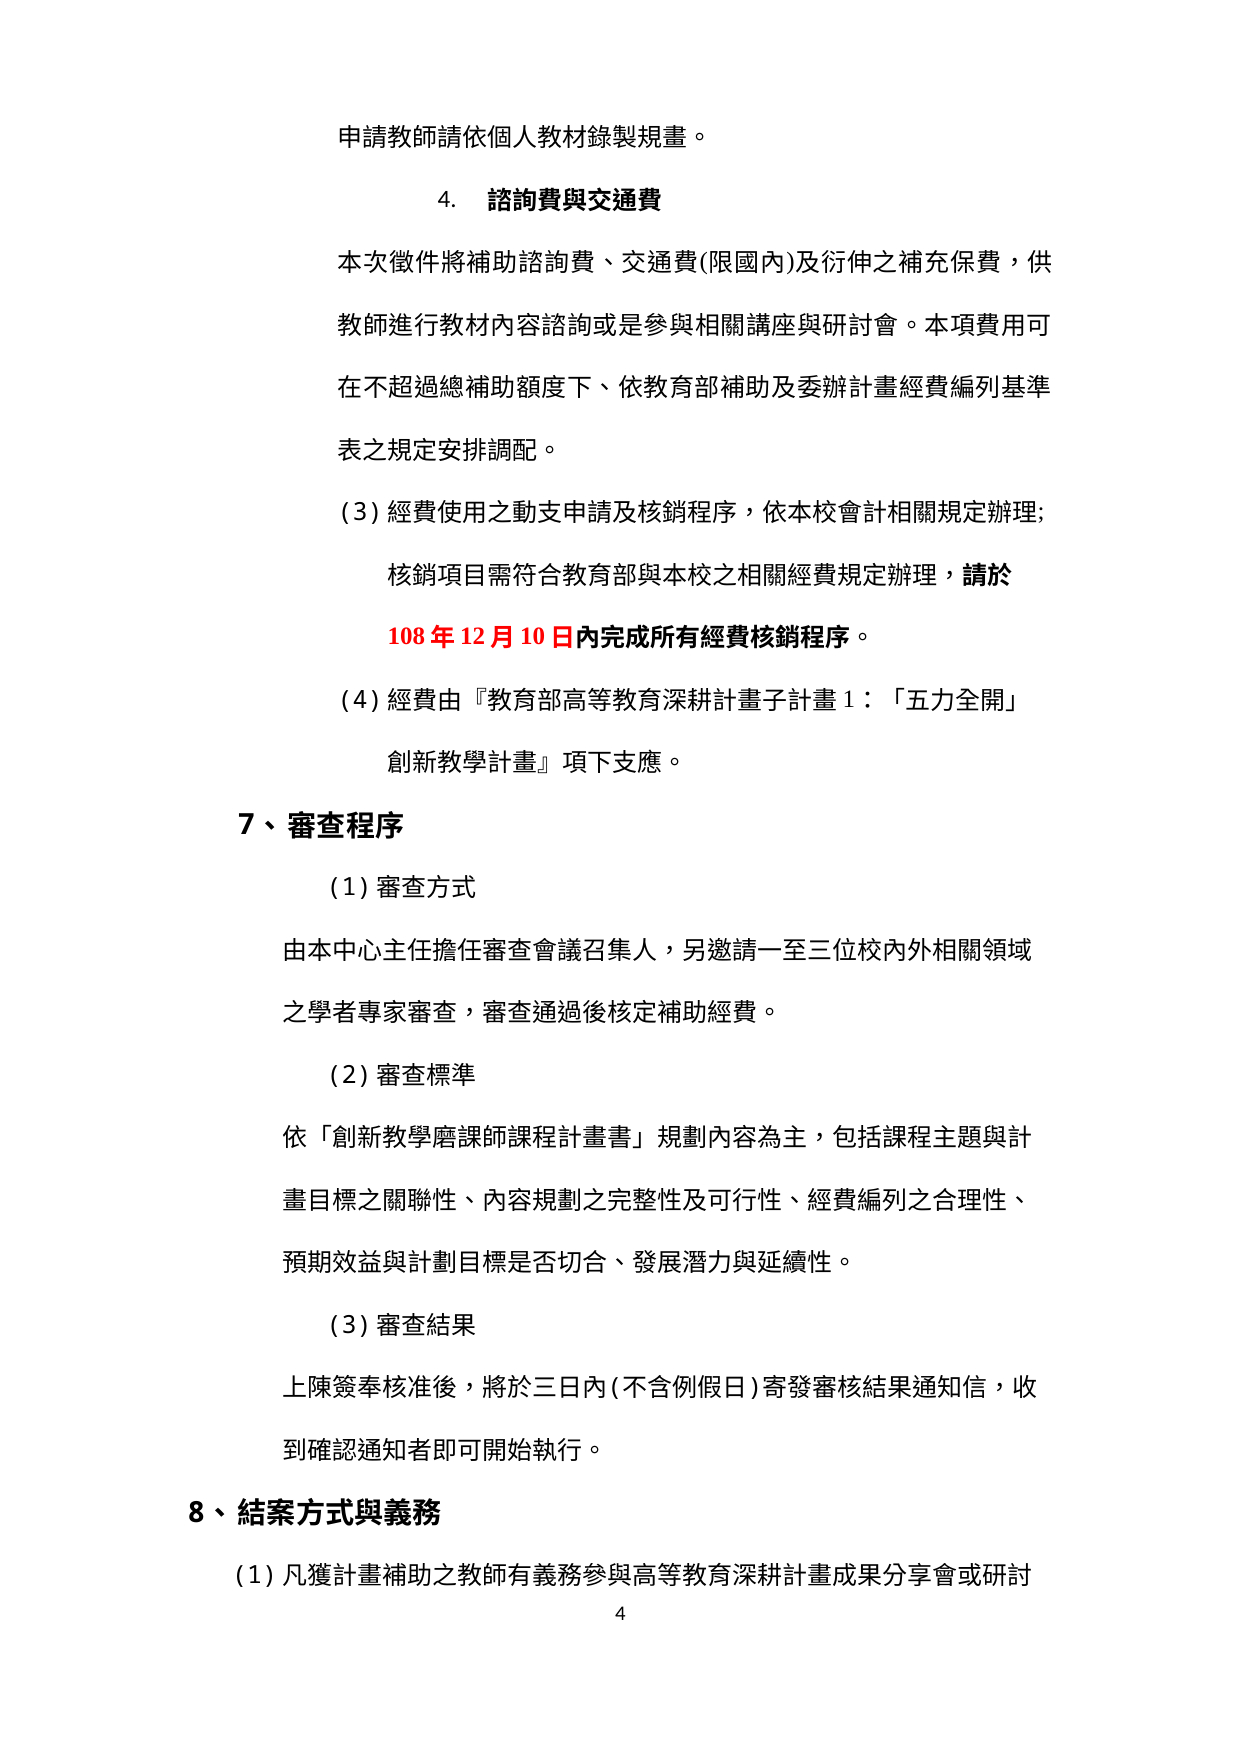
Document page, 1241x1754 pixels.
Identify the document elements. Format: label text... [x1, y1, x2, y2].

text 依「創新教學磨課師課程計畫書」規劃內容為主，包括課程主題與計畫目標之關聯性、內容規劃之完整性及可行性、經費編列之合理性、預期效益與計劃目標是否切合、發展潛力與延續性。 [282, 1094, 1053, 1282]
list 審查程序 [237, 782, 1053, 844]
text 申請教師請依個人教材錄製規畫。 [337, 94, 1053, 157]
text 本次徵件將補助諮詢費、交通費(限國內)及衍伸之補充保費，供教師進行教材內容諮詢或是參與相關講座與研討會。本項費用可在不超過總補助額度下、依教育部補助及委辦計畫經費編列基準表之規定安排調配。 [337, 219, 1053, 469]
list 審查標準 [326, 1032, 1053, 1094]
list 審查結果 [326, 1282, 1053, 1344]
list 經費由『教育部高等教育深耕計畫子計畫1：「五力全開」創新教學計畫』項下支應。 [337, 657, 1053, 782]
list 諮詢費與交通費 [437, 157, 1053, 219]
list 審查方式 [326, 844, 1053, 907]
list 經費使用之動支申請及核銷程序，依本校會計相關規定辦理;核銷項目需符合教育部與本校之相關經費規定辦理，請於108年12月10日內完成所有經費核銷程序。 [337, 469, 1053, 657]
list 凡獲計畫補助之教師有義務參與高等教育深耕計畫成果分享會或研討會等相關活動，並於計畫活動辦理結束後提交成果報告書及成果海報。 [232, 1532, 1053, 1594]
text 由本中心主任擔任審查會議召集人，另邀請一至三位校內外相關領域之學者專家審查，審查通過後核定補助經費。 [282, 907, 1053, 1032]
text 上陳簽奉核准後，將於三日內(不含例假日)寄發審核結果通知信，收到確認通知者即可開始執行。 [282, 1344, 1053, 1469]
list 結案方式與義務 [187, 1469, 1053, 1532]
